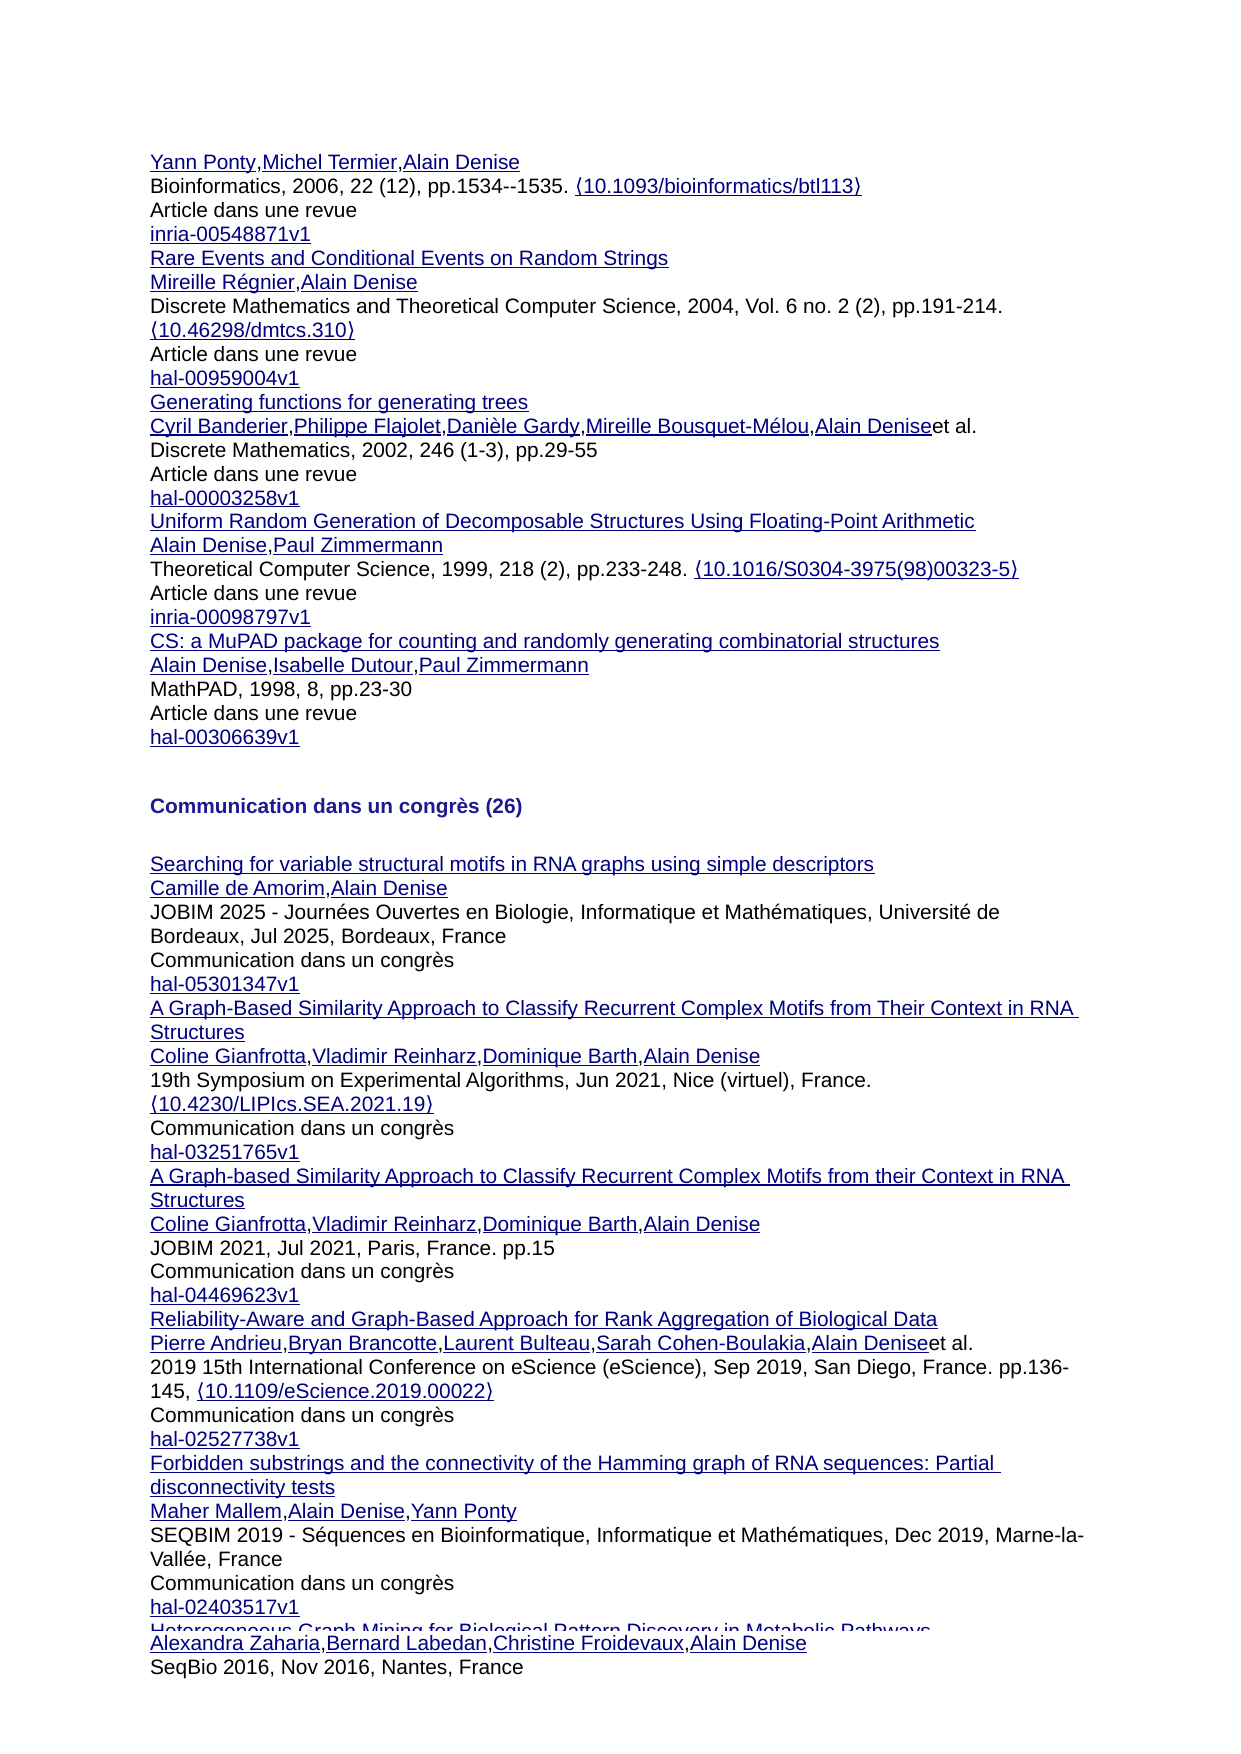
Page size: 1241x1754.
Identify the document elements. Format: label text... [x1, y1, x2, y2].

table_cell A Graph-Based Similarity Approach to Classify Recurrent Complex Motifs from Their Context in RNA Structures Coline Gianfrotta,Vladimir Reinharz,Dominique Barth,Alain Denise 19th Symposium on Experimental Algorithms, Jun 2021, Nice (virtuel), France. ⟨10.4230/LIPIcs.SEA.2021.19⟩ Communication dans un congrès hal-03251765v1 [150, 996, 1090, 1163]
table_cell Heterogeneous Graph Mining for Biological Pattern Discovery in Metabolic Pathways Alexandra Zaharia,Bernard Labedan,Christine Froidevaux,Alain Denise SeqBio 2016, Nov 2016, Nantes, France [150, 1619, 1090, 1679]
table_cell Reliability-Aware and Graph-Based Approach for Rank Aggregation of Biological Data Pierre Andrieu,Bryan Brancotte,Laurent Bulteau,Sarah Cohen-Boulakia,Alain Deniseet al. 2019 15th International Conference on eScience (eScience), Sep 2019, San Diego, France. pp.136-145, ⟨10.1109/eScience.2019.00022⟩ Communication dans un congrès hal-02527738v1 [150, 1307, 1090, 1451]
subtitle Communication dans un congrès (26) [150, 794, 1090, 818]
table_cell Yann Ponty,Michel Termier,Alain Denise Bioinformatics, 2006, 22 (12), pp.1534--1535. ⟨10.1093/bioinformatics/btl113⟩ Article dans une revue inria-00548871v1 [150, 150, 1090, 246]
table_cell Generating functions for generating trees Cyril Banderier,Philippe Flajolet,Danièle Gardy,Mireille Bousquet-Mélou,Alain Deniseet al. Discrete Mathematics, 2002, 246 (1-3), pp.29-55 Article dans une revue hal-00003258v1 [150, 390, 1090, 509]
table_cell A Graph-based Similarity Approach to Classify Recurrent Complex Motifs from their Context in RNA Structures Coline Gianfrotta,Vladimir Reinharz,Dominique Barth,Alain Denise JOBIM 2021, Jul 2021, Paris, France. pp.15 Communication dans un congrès hal-04469623v1 [150, 1164, 1090, 1307]
table_cell CS: a MuPAD package for counting and randomly generating combinatorial structures Alain Denise,Isabelle Dutour,Paul Zimmermann MathPAD, 1998, 8, pp.23-30 Article dans une revue hal-00306639v1 [150, 629, 1090, 749]
table_cell Rare Events and Conditional Events on Random Strings Mireille Régnier,Alain Denise Discrete Mathematics and Theoretical Computer Science, 2004, Vol. 6 no. 2 (2), pp.191-214. ⟨10.46298/dmtcs.310⟩ Article dans une revue hal-00959004v1 [150, 246, 1090, 389]
table_header Searching for variable structural motifs in RNA graphs using simple descriptors Camille de Amorim,Alain Denise JOBIM 2025 - Journées Ouvertes en Biologie, Informatique et Mathématiques, Université de Bordeaux, Jul 2025, Bordeaux, France Communication dans un congrès hal-05301347v1 [150, 852, 1090, 996]
table_cell Forbidden substrings and the connectivity of the Hamming graph of RNA sequences: Partial disconnectivity tests Maher Mallem,Alain Denise,Yann Ponty SEQBIM 2019 - Séquences en Bioinformatique, Informatique et Mathématiques, Dec 2019, Marne-la-Vallée, France Communication dans un congrès hal-02403517v1 [150, 1451, 1090, 1619]
table_cell Uniform Random Generation of Decomposable Structures Using Floating-Point Arithmetic Alain Denise,Paul Zimmermann Theoretical Computer Science, 1999, 218 (2), pp.233-248. ⟨10.1016/S0304-3975(98)00323-5⟩ Article dans une revue inria-00098797v1 [150, 509, 1090, 629]
